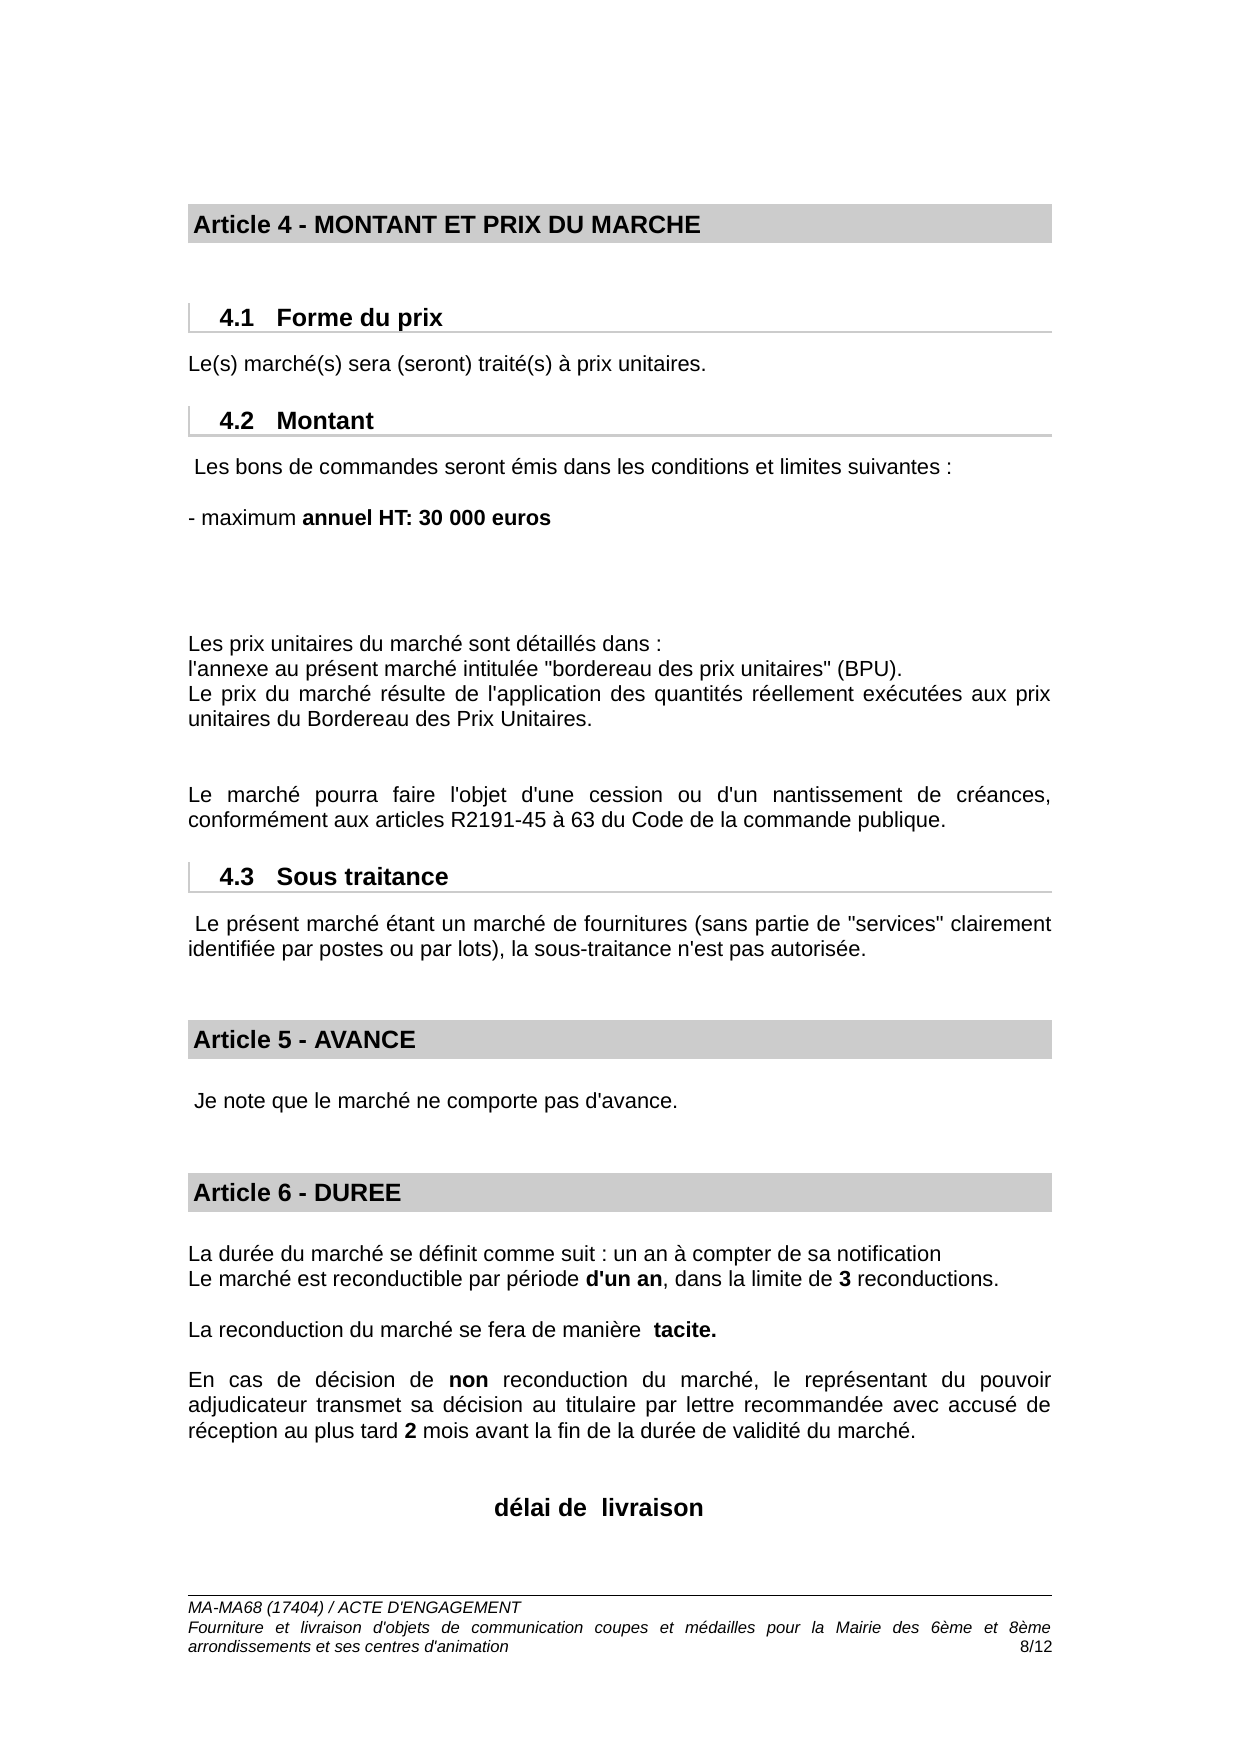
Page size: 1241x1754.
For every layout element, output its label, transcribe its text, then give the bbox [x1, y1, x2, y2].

subtitle DUREE [190, 1175, 1050, 1209]
text Les bons de commandes seront émis dans les conditions et limites suivantes : [188, 454, 1052, 479]
text - maximum annuel HT: 30 000 euros [188, 505, 1052, 530]
text Le marché est reconductible par période d'un an, dans la limite de 3 reconductions. [188, 1266, 1052, 1291]
text Les prix unitaires du marché sont détaillés dans : [188, 631, 1052, 656]
subtitle Forme du prix [188, 302, 1052, 331]
text l'annexe au présent marché intitulée "bordereau des prix unitaires" (BPU). [188, 656, 1052, 681]
text délai de livraison [188, 1493, 1052, 1522]
text Le prix du marché résulte de l'application des quantités réellement exécutées aux prix unitaires du Bordereau des Prix Unitaires. [188, 681, 1052, 732]
text La durée du marché se définit comme suit : un an à compter de sa notification [188, 1241, 1052, 1266]
subtitle AVANCE [190, 1022, 1050, 1057]
text Le(s) marché(s) sera (seront) traité(s) à prix unitaires. [188, 351, 1052, 376]
text Le marché pourra faire l'objet d'une cession ou d'un nantissement de créances, conformément aux articles R2191-45 à 63 du Code de la commande publique. [188, 782, 1052, 832]
subtitle Sous traitance [190, 862, 1052, 891]
text Le présent marché étant un marché de fournitures (sans partie de "services" clairement identifiée par postes ou par lots), la sous-traitance n'est pas autorisée. [188, 910, 1052, 961]
text En cas de décision de non reconduction du marché, le représentant du pouvoir adjudicateur transmet sa décision au titulaire par lettre recommandée avec accusé de réception au plus tard 2 mois avant la fin de la durée de validité du marché. [188, 1367, 1052, 1443]
subtitle MONTANT ET PRIX DU MARCHE [190, 207, 1050, 241]
text Je note que le marché ne comporte pas d'avance. [188, 1088, 1052, 1113]
subtitle Montant [190, 406, 1052, 434]
text La reconduction du marché se fera de manière tacite. [188, 1317, 1052, 1342]
